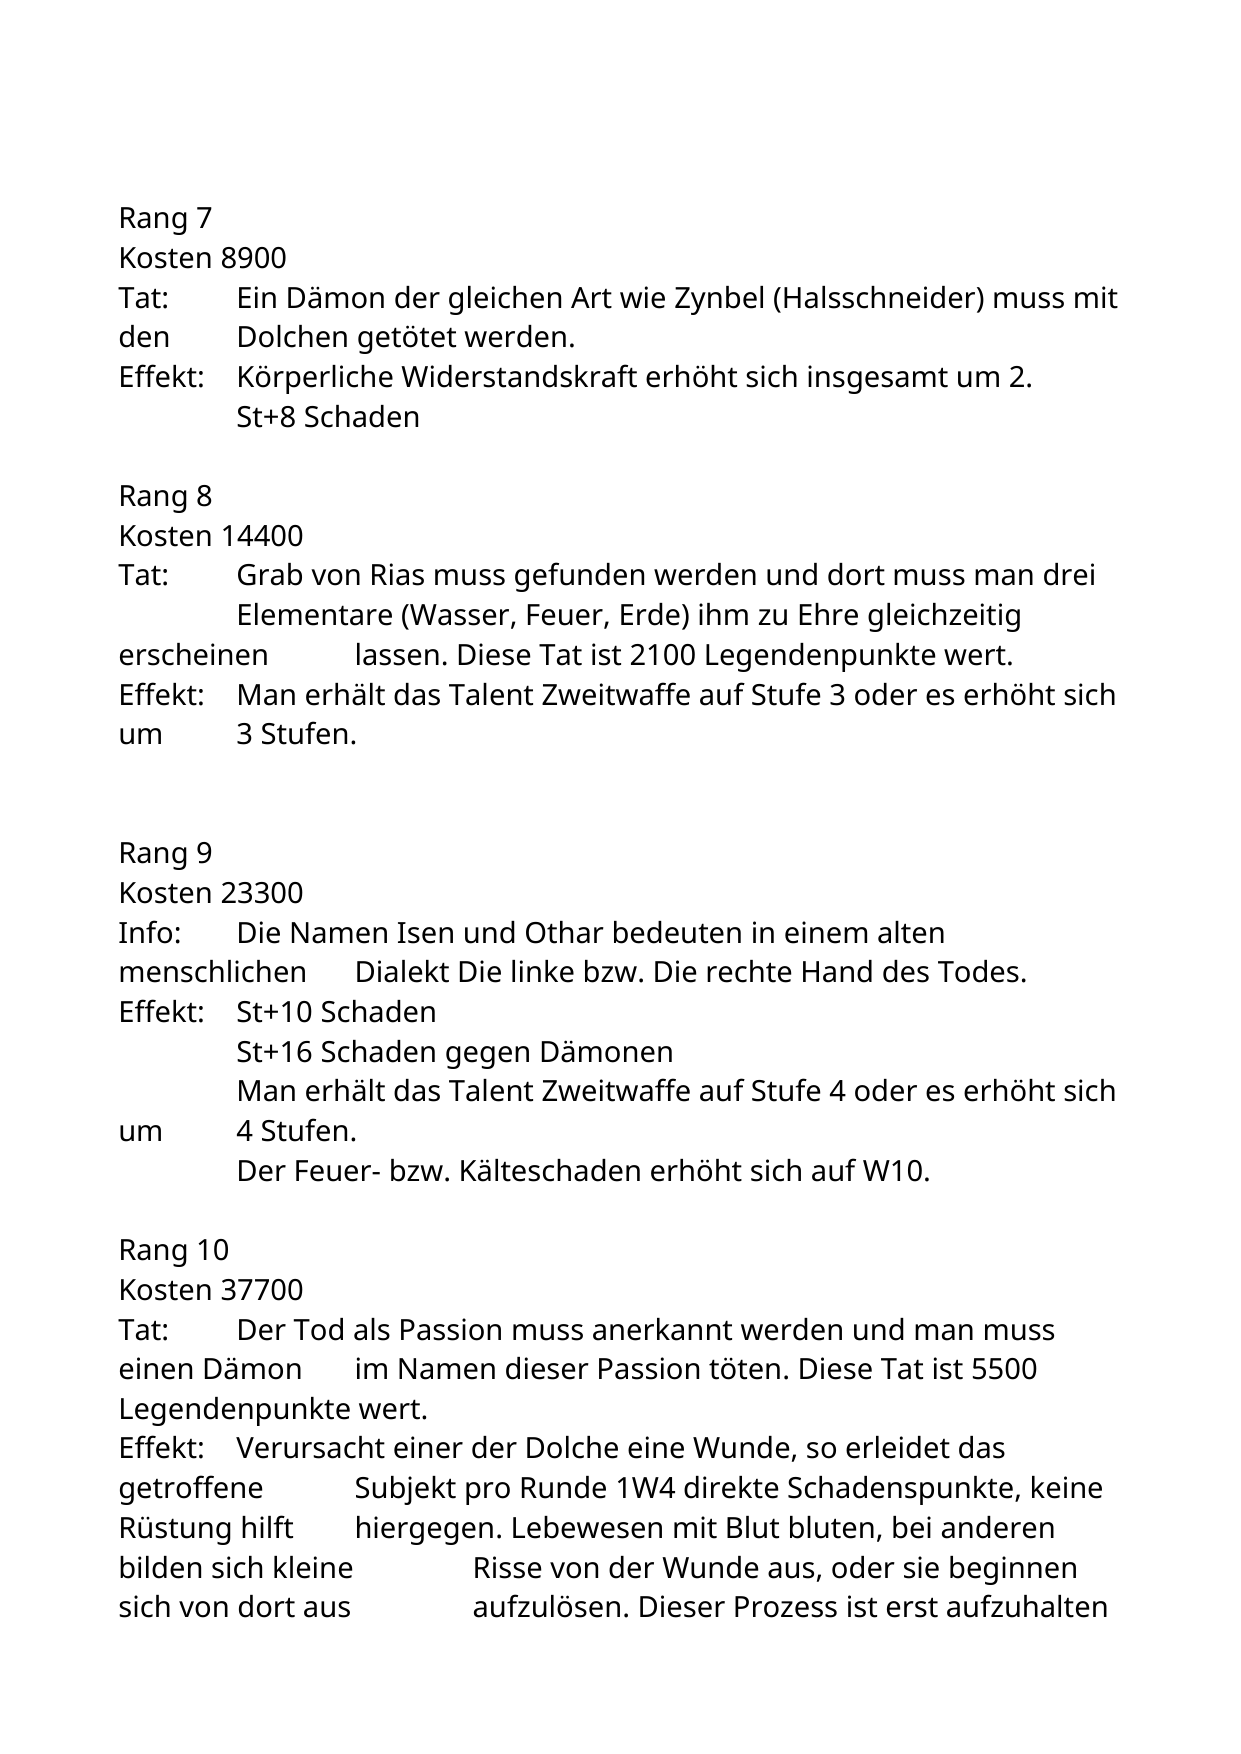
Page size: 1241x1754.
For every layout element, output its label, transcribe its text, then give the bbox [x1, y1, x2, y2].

text St+8 Schaden [118, 396, 1122, 436]
text Kosten 37700 [118, 1269, 1122, 1309]
text St+16 Schaden gegen Dämonen [118, 1031, 1122, 1071]
text Effekt: St+10 Schaden [118, 991, 1122, 1031]
text Tat: Grab von Rias muss gefunden werden und dort muss man drei Elementare (Wasser, Feuer, Erde) ihm zu Ehre gleichzeitig erscheinen lassen. Diese Tat ist 2100 Legendenpunkte wert. [118, 555, 1122, 674]
text Rang 10 [118, 1229, 1122, 1269]
text Effekt: Verursacht einer der Dolche eine Wunde, so erleidet das getroffene Subjekt pro Runde 1W4 direkte Schadenspunkte, keine Rüstung hilft hiergegen. Lebewesen mit Blut bluten, bei anderen bilden sich kleine Risse von der Wunde aus, oder sie beginnen sich von dort aus aufzulösen. Dieser Prozess ist erst aufzuhalten [118, 1428, 1122, 1626]
text Rang 9 [118, 832, 1122, 872]
text Kosten 23300 [118, 872, 1122, 912]
text Tat: Der Tod als Passion muss anerkannt werden und man muss einen Dämon im Namen dieser Passion töten. Diese Tat ist 5500 Legendenpunkte wert. [118, 1309, 1122, 1428]
text Rang 8 [118, 475, 1122, 515]
text Der Feuer- bzw. Kälteschaden erhöht sich auf W10. [118, 1150, 1122, 1190]
text Effekt: Körperliche Widerstandskraft erhöht sich insgesamt um 2. [118, 356, 1122, 396]
text Man erhält das Talent Zweitwaffe auf Stufe 4 oder es erhöht sich um 4 Stufen. [118, 1071, 1122, 1150]
text Effekt: Man erhält das Talent Zweitwaffe auf Stufe 3 oder es erhöht sich um 3 Stufen. [118, 674, 1122, 753]
text Info: Die Namen Isen und Othar bedeuten in einem alten menschlichen Dialekt Die linke bzw. Die rechte Hand des Todes. [118, 912, 1122, 991]
text Kosten 8900 [118, 237, 1122, 277]
text Kosten 14400 [118, 515, 1122, 555]
text Rang 7 [118, 197, 1122, 237]
text Tat: Ein Dämon der gleichen Art wie Zynbel (Halsschneider) muss mit den Dolchen getötet werden. [118, 277, 1122, 356]
